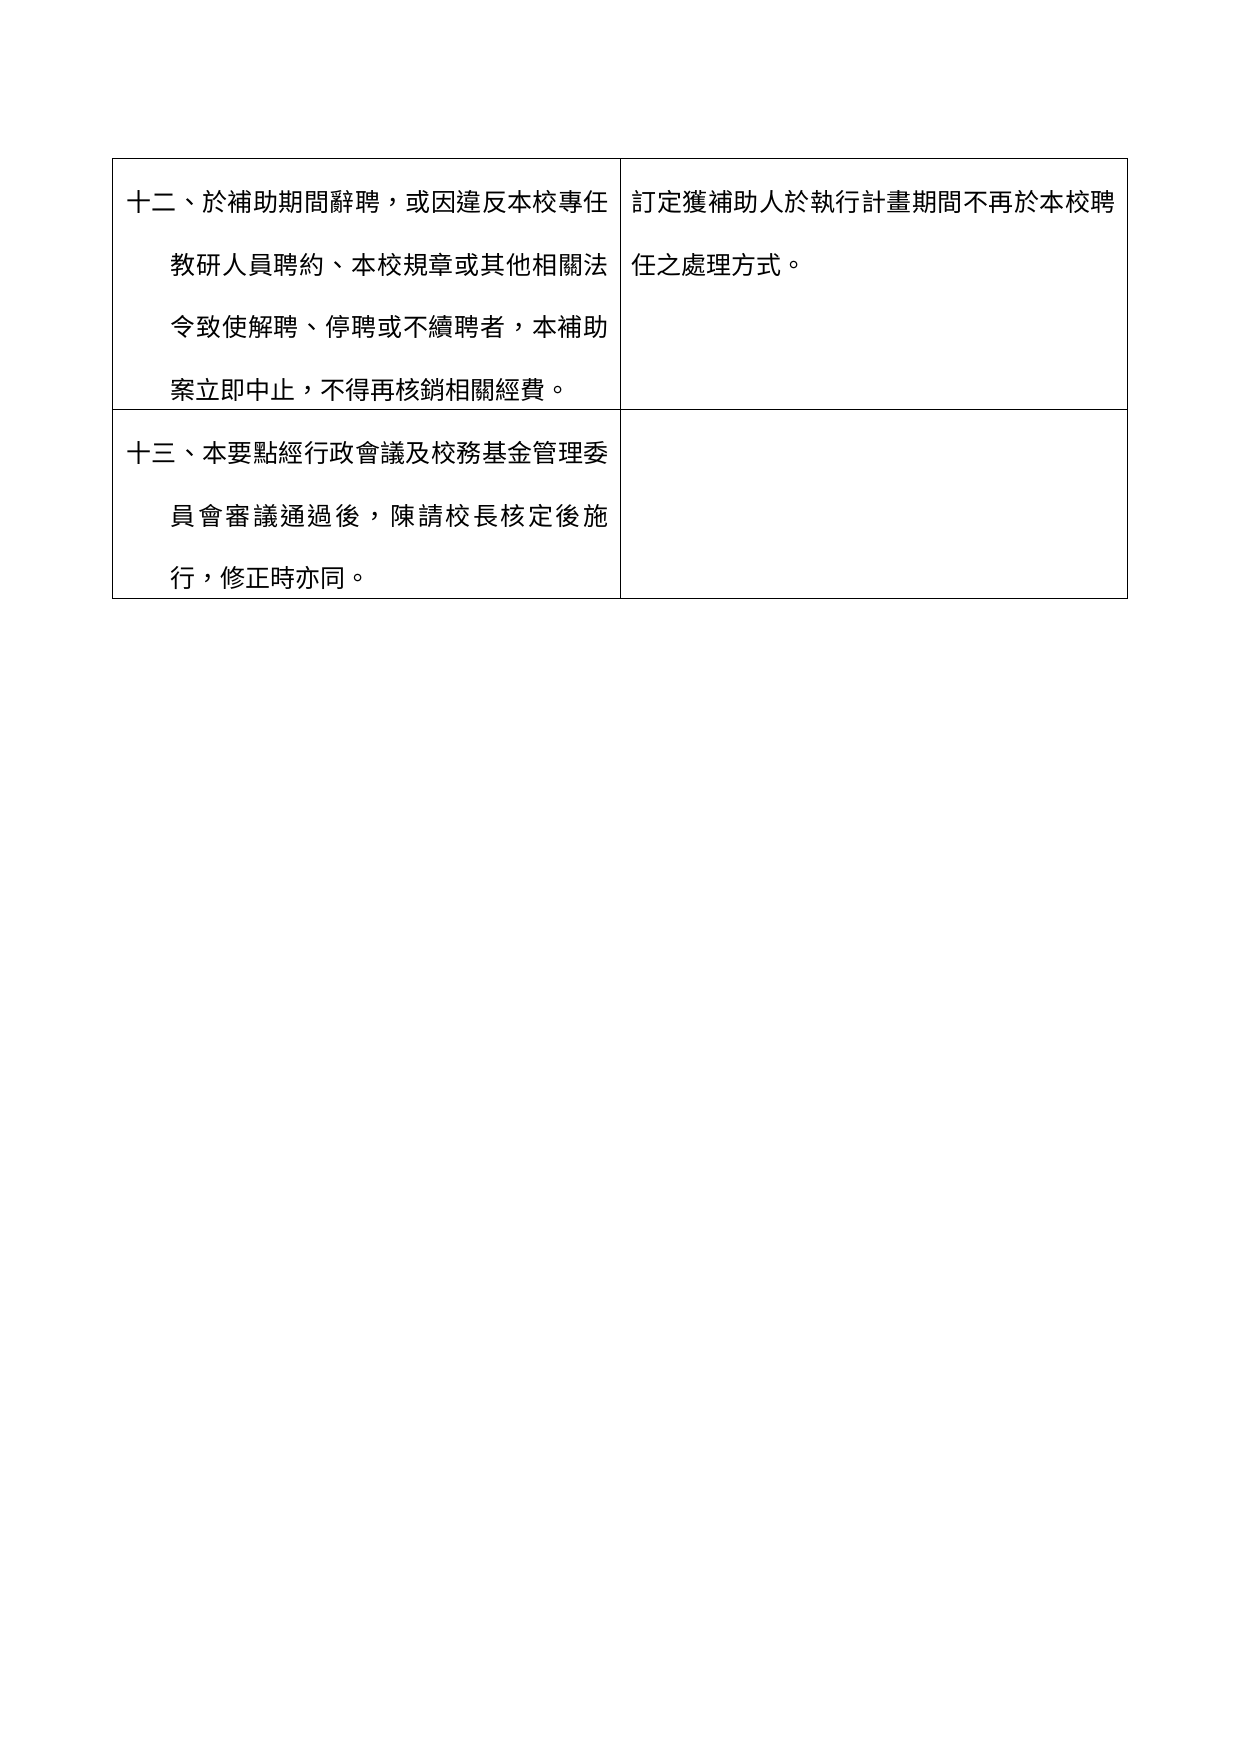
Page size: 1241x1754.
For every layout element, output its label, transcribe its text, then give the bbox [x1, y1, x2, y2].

table_cell [621, 410, 1127, 598]
table_cell 訂定獲補助人於執行計畫期間不再於本校聘任之處理方式。 [621, 159, 1127, 409]
table_cell 十三、本要點經行政會議及校務基金管理委員會審議通過後，陳請校長核定後施行，修正時亦同。 [113, 410, 620, 598]
table_cell 十二、於補助期間辭聘，或因違反本校專任教研人員聘約、本校規章或其他相關法令致使解聘、停聘或不續聘者，本補助案立即中止，不得再核銷相關經費。 [113, 159, 620, 409]
